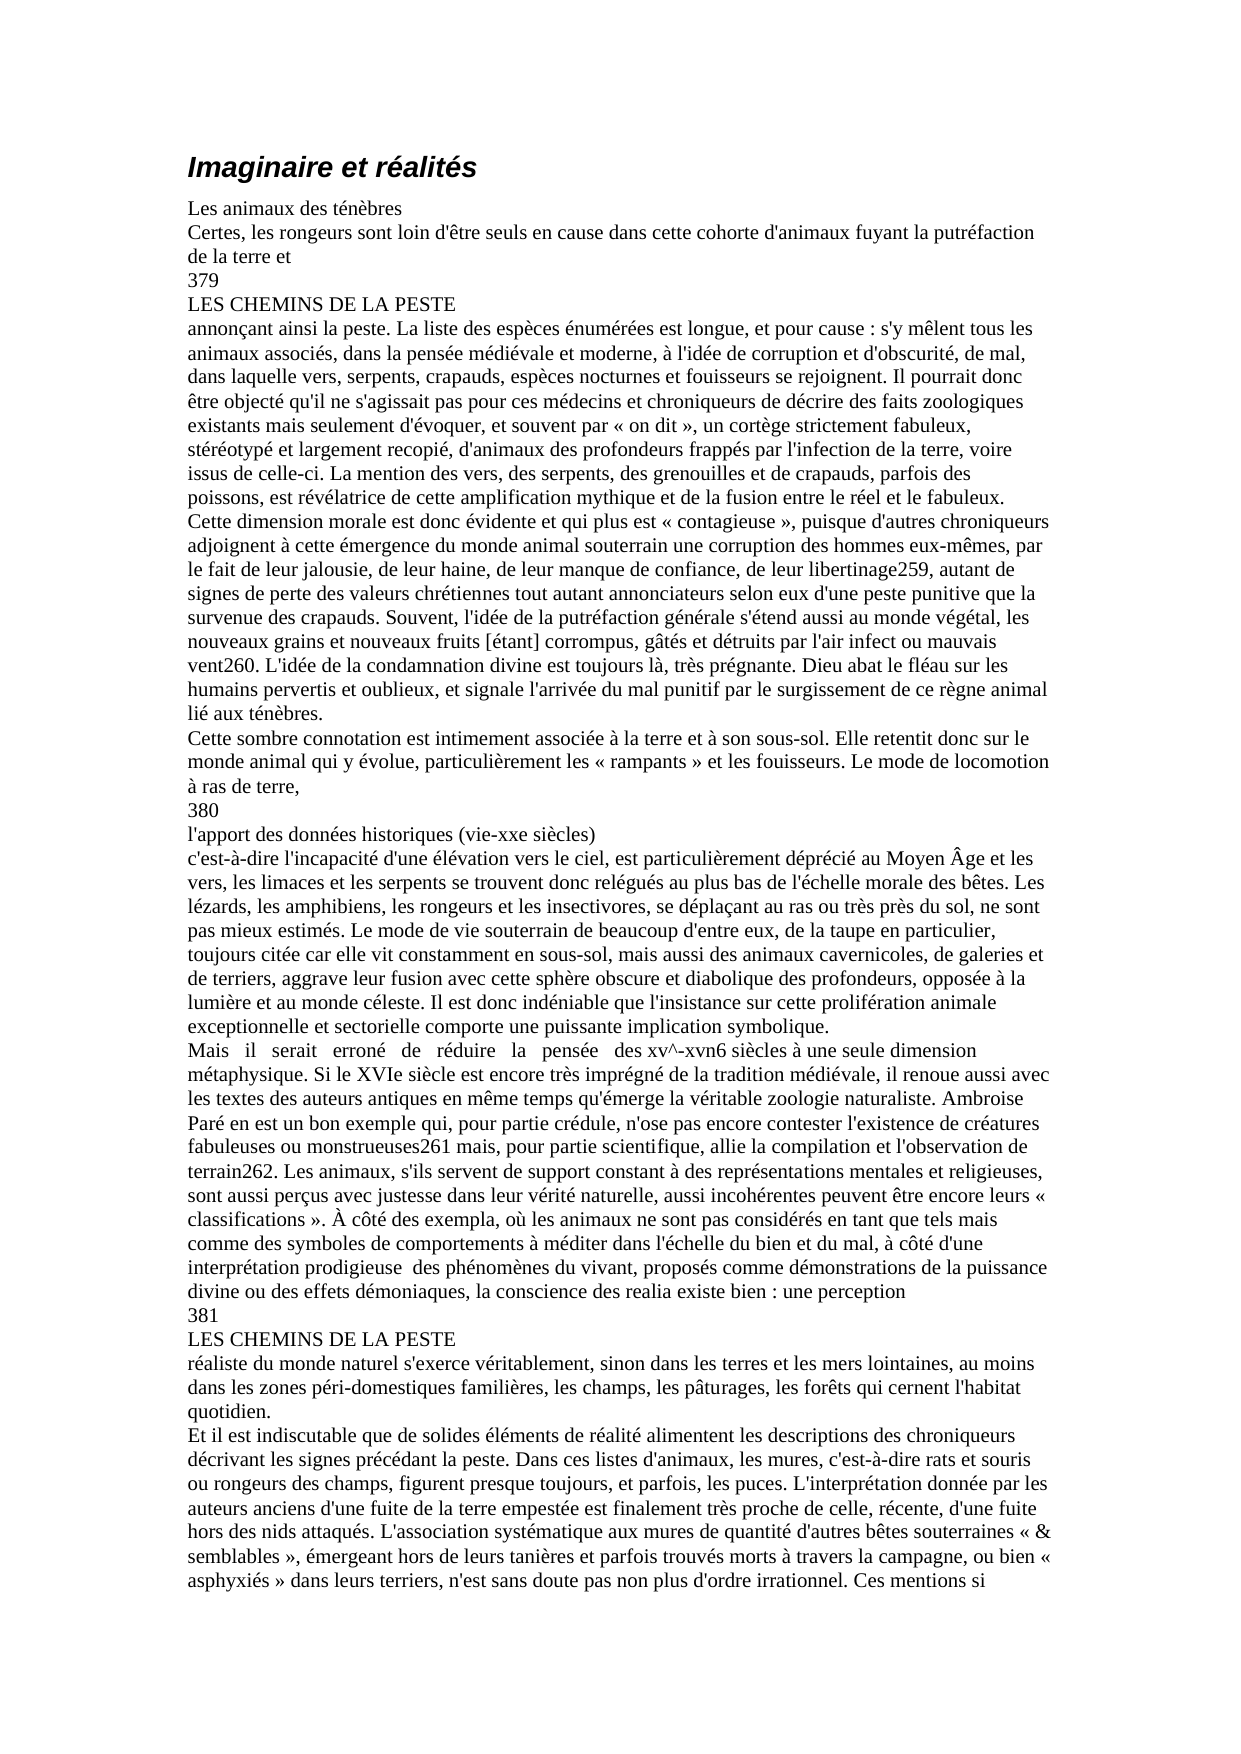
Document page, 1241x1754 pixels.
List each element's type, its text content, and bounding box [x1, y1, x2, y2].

text Mais il serait erroné de réduire la pensée des xv^-xvn6 siècles à une seule dimension métaphysique. Si le XVIe siècle est encore très imprégné de la tradition médié­vale, il renoue aussi avec les textes des auteurs antiques en même temps qu'émerge la véritable zoologie naturaliste. Ambroise Paré en est un bon exemple qui, pour partie cré­dule, n'ose pas encore contester l'existence de créatures fabuleuses ou monstrueuses261 mais, pour partie scienti­fique, allie la compilation et l'observation de terrain262. Les animaux, s'ils servent de support constant à des représenta­tions mentales et religieuses, sont aussi perçus avec justesse dans leur vérité naturelle, aussi incohérentes peuvent être encore leurs « classifications ». À côté des exempla, où les animaux ne sont pas considérés en tant que tels mais comme des symboles de comportements à méditer dans l'échelle du bien et du mal, à côté d'une interprétation pro­digieuse des phénomènes du vivant, proposés comme démonstrations de la puissance divine ou des effets démo­niaques, la conscience des realia existe bien : une perception [187, 1038, 1053, 1303]
text annonçant ainsi la peste. La liste des espèces énumérées est longue, et pour cause : s'y mêlent tous les animaux associés, dans la pensée médiévale et moderne, à l'idée de corruption et d'obscurité, de mal, dans laquelle vers, serpents, cra­pauds, espèces nocturnes et fouisseurs se rejoignent. Il pourrait donc être objecté qu'il ne s'agissait pas pour ces médecins et chroniqueurs de décrire des faits zoologiques existants mais seulement d'évoquer, et souvent par « on dit », un cortège strictement fabuleux, stéréotypé et large­ment recopié, d'animaux des profondeurs frappés par l'infection de la terre, voire issus de celle-ci. La mention des vers, des serpents, des grenouilles et de crapauds, parfois des poissons, est révélatrice de cette amplification mythique et de la fusion entre le réel et le fabuleux. [187, 316, 1053, 509]
text réaliste du monde naturel s'exerce véritablement, sinon dans les terres et les mers lointaines, au moins dans les zones péri-domestiques familières, les champs, les pâtu­rages, les forêts qui cernent l'habitat quotidien. [187, 1351, 1053, 1423]
text l'apport des données historiques (vie-xxe siècles) [187, 822, 1053, 846]
text Certes, les rongeurs sont loin d'être seuls en cause dans cette cohorte d'animaux fuyant la putréfaction de la terre et [187, 220, 1053, 268]
text LES CHEMINS DE LA PESTE [187, 292, 1053, 316]
text LES CHEMINS DE LA PESTE [187, 1327, 1053, 1351]
text 381 [187, 1303, 1053, 1327]
text Cette dimension morale est donc évidente et qui plus est « contagieuse », puisque d'autres chroniqueurs adjoignent à cette émergence du monde animal souterrain une corrup­tion des hommes eux-mêmes, par le fait de leur jalousie, de leur haine, de leur manque de confiance, de leur libertinage259, autant de signes de perte des valeurs chrétien­nes tout autant annonciateurs selon eux d'une peste puni­tive que la survenue des crapauds. Souvent, l'idée de la putréfaction générale s'étend aussi au monde végétal, les nouveaux grains et nouveaux fruits [étant] corrompus, gâtés et détruits par l'air infect ou mauvais vent260. L'idée de la condamnation divine est toujours là, très prégnante. Dieu abat le fléau sur les humains pervertis et oublieux, et signale l'arrivée du mal punitif par le surgissement de ce règne animal lié aux ténèbres. [187, 509, 1053, 725]
text Cette sombre connotation est intimement associée à la terre et à son sous-sol. Elle retentit donc sur le monde ani­mal qui y évolue, particulièrement les « rampants » et les fouisseurs. Le mode de locomotion à ras de terre, [187, 725, 1053, 798]
text c'est-à-dire l'incapacité d'une élévation vers le ciel, est parti­culièrement déprécié au Moyen Âge et les vers, les limaces et les serpents se trouvent donc relégués au plus bas de l'échelle morale des bêtes. Les lézards, les amphibiens, les rongeurs et les insectivores, se déplaçant au ras ou très près du sol, ne sont pas mieux estimés. Le mode de vie souter­rain de beaucoup d'entre eux, de la taupe en particulier, toujours citée car elle vit constamment en sous-sol, mais aussi des animaux cavernicoles, de galeries et de terriers, aggrave leur fusion avec cette sphère obscure et diabolique des profondeurs, opposée à la lumière et au monde céleste. Il est donc indéniable que l'insistance sur cette prolifération animale exceptionnelle et sectorielle comporte une puis­sante implication symbolique. [187, 846, 1053, 1038]
text 379 [187, 268, 1053, 292]
text Les animaux des ténèbres [187, 196, 1053, 220]
text 380 [187, 798, 1053, 822]
subtitle Imaginaire et réalités [187, 150, 1053, 183]
text Et il est indiscutable que de solides éléments de réalité alimentent les descriptions des chroniqueurs décrivant les signes précédant la peste. Dans ces listes d'animaux, les mures, c'est-à-dire rats et souris ou rongeurs des champs, figurent presque toujours, et parfois, les puces. L'interpréta­tion donnée par les auteurs anciens d'une fuite de la terre empestée est finalement très proche de celle, récente, d'une fuite hors des nids attaqués. L'association systématique aux mures de quantité d'autres bêtes souterraines « & semblables », émergeant hors de leurs tanières et parfois trouvés morts à travers la campagne, ou bien « asphyxiés » dans leurs terriers, n'est sans doute pas non plus d'ordre irrationnel. Ces mentions si [187, 1423, 1053, 1592]
